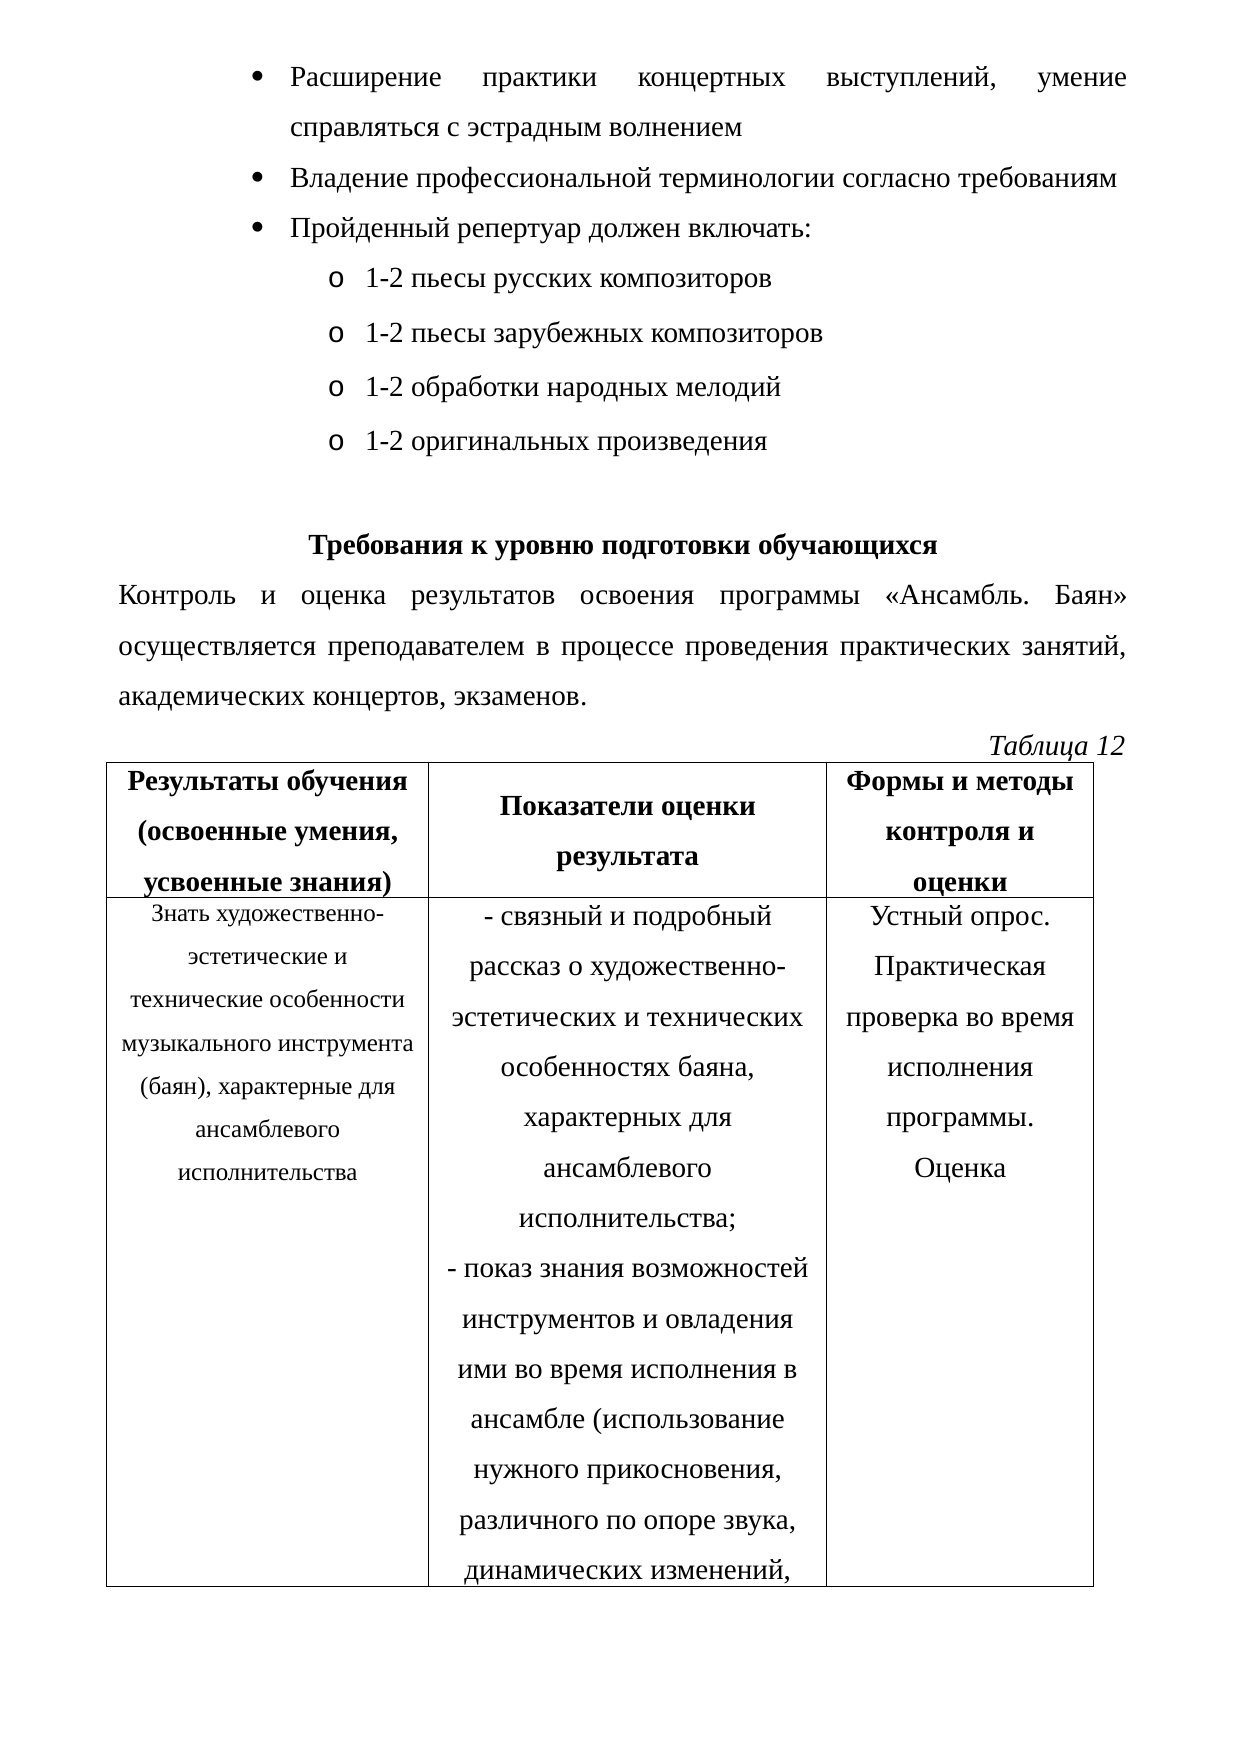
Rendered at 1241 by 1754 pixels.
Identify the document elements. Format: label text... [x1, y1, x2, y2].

table_header Результаты обучения (освоенные умения, усвоенные знания) [107, 763, 428, 897]
text Таблица 12 [118, 728, 1128, 762]
table_header Показатели оценки результата [429, 763, 826, 897]
list 1-2 пьесы русских композиторов [327, 261, 1128, 297]
list Расширение практики концертных выступлений, умение справляться с эстрадным волнением [252, 59, 1128, 143]
text Требования к уровню подготовки обучающихся [118, 527, 1128, 561]
list 1-2 пьесы зарубежных композиторов [327, 315, 1128, 351]
list Владение профессиональной терминологии согласно требованиям [252, 160, 1128, 193]
table_header Формы и методы контроля и оценки [827, 763, 1093, 897]
table_cell Знать художественно-эстетические и технические особенности музыкального инструмента (баян), характерные для ансамблевого исполнительства [107, 898, 428, 1586]
subtitle Контроль и оценка результатов освоения программы «Ансамбль. Баян» осуществляется преподавателем в процессе проведения практических занятий, академических концертов, экзаменов. [118, 577, 1128, 712]
list Пройденный репертуар должен включать: [252, 210, 1128, 244]
table_cell Устный опрос. Практическая проверка во время исполнения программы. Оценка [827, 898, 1093, 1586]
list 1-2 обработки народных мелодий [327, 369, 1128, 405]
table_cell - связный и подробный рассказ о художественно-эстетических и технических особенностях баяна, характерных для ансамблевого исполнительства; - показ знания возможностей инструментов и овладения ими во время исполнения в ансамбле (использование нужного прикосновения, различного по опоре звука, динамических изменений, [429, 898, 826, 1586]
list 1-2 оригинальных произведения [327, 423, 1128, 459]
